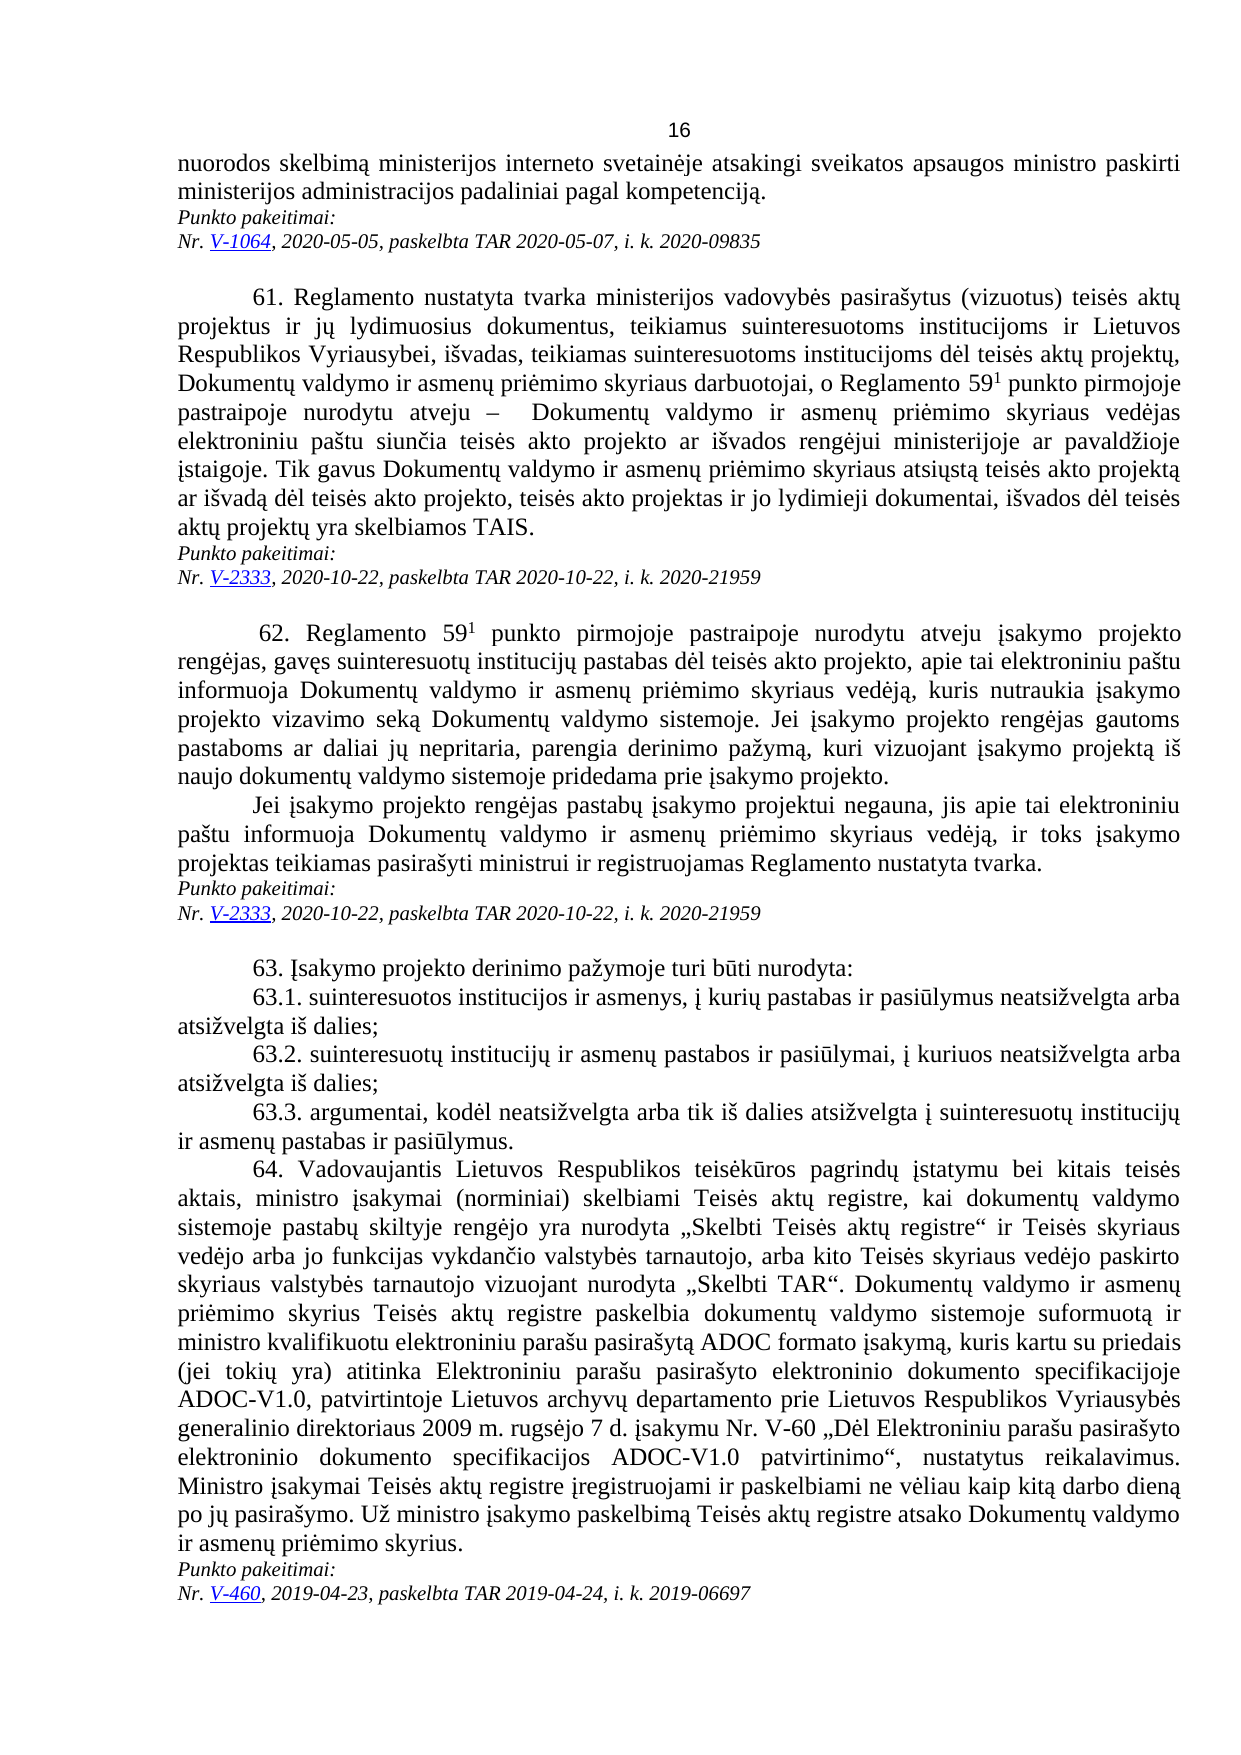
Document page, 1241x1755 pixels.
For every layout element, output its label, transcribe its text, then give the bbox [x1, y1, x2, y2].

text Nr. V-2333, 2020-10-22, paskelbta TAR 2020-10-22, i. k. 2020-21959 [177, 900, 1181, 924]
text 63.3. argumentai, kodėl neatsižvelgta arba tik iš dalies atsižvelgta į suinteresuotų institucijų ir asmenų pastabas ir pasiūlymus. [177, 1097, 1181, 1154]
text 63. Įsakymo projekto derinimo pažymoje turi būti nurodyta: [177, 953, 1181, 982]
text 63.1. suinteresuotos institucijos ir asmenys, į kurių pastabas ir pasiūlymus neatsižvelgta arba atsižvelgta iš dalies; [177, 982, 1181, 1039]
text 61. Reglamento nustatyta tvarka ministerijos vadovybės pasirašytus (vizuotus) teisės aktų projektus ir jų lydimuosius dokumentus, teikiamus suinteresuotoms institucijoms ir Lietuvos Respublikos Vyriausybei, išvadas, teikiamas suinteresuotoms institucijoms dėl teisės aktų projektų, Dokumentų valdymo ir asmenų priėmimo skyriaus darbuotojai, o Reglamento 591 punkto pirmojoje pastraipoje nurodytu atveju – Dokumentų valdymo ir asmenų priėmimo skyriaus vedėjas elektroniniu paštu siunčia teisės akto projekto ar išvados rengėjui ministerijoje ar pavaldžioje įstaigoje. Tik gavus Dokumentų valdymo ir asmenų priėmimo skyriaus atsiųstą teisės akto projektą ar išvadą dėl teisės akto projekto, teisės akto projektas ir jo lydimieji dokumentai, išvados dėl teisės aktų projektų yra skelbiamos TAIS. [177, 282, 1181, 541]
text Punkto pakeitimai: [177, 541, 1181, 565]
text nuorodos skelbimą ministerijos interneto svetainėje atsakingi sveikatos apsaugos ministro paskirti ministerijos administracijos padaliniai pagal kompetenciją. [177, 148, 1181, 205]
text Nr. V-460, 2019-04-23, paskelbta TAR 2019-04-24, i. k. 2019-06697 [177, 1581, 1181, 1605]
text Nr. V-1064, 2020-05-05, paskelbta TAR 2020-05-07, i. k. 2020-09835 [177, 229, 1181, 253]
text Punkto pakeitimai: [177, 876, 1181, 900]
text 64. Vadovaujantis Lietuvos Respublikos teisėkūros pagrindų įstatymu bei kitais teisės aktais, ministro įsakymai (norminiai) skelbiami Teisės aktų registre, kai dokumentų valdymo sistemoje pastabų skiltyje rengėjo yra nurodyta „Skelbti Teisės aktų registre“ ir Teisės skyriaus vedėjo arba jo funkcijas vykdančio valstybės tarnautojo, arba kito Teisės skyriaus vedėjo paskirto skyriaus valstybės tarnautojo vizuojant nurodyta „Skelbti TAR“. Dokumentų valdymo ir asmenų priėmimo skyrius Teisės aktų registre paskelbia dokumentų valdymo sistemoje suformuotą ir ministro kvalifikuotu elektroniniu parašu pasirašytą ADOC formato įsakymą, kuris kartu su priedais (jei tokių yra) atitinka Elektroniniu parašu pasirašyto elektroninio dokumento specifikacijoje ADOC-V1.0, patvirtintoje Lietuvos archyvų departamento prie Lietuvos Respublikos Vyriausybės generalinio direktoriaus 2009 m. rugsėjo 7 d. įsakymu Nr. V-60 „Dėl Elektroniniu parašu pasirašyto elektroninio dokumento specifikacijos ADOC-V1.0 patvirtinimo“, nustatytus reikalavimus. Ministro įsakymai Teisės aktų registre įregistruojami ir paskelbiami ne vėliau kaip kitą darbo dieną po jų pasirašymo. Už ministro įsakymo paskelbimą Teisės aktų registre atsako Dokumentų valdymo ir asmenų priėmimo skyrius. [177, 1154, 1181, 1557]
text Punkto pakeitimai: [177, 1557, 1181, 1581]
text Jei įsakymo projekto rengėjas pastabų įsakymo projektui negauna, jis apie tai elektroniniu paštu informuoja Dokumentų valdymo ir asmenų priėmimo skyriaus vedėją, ir toks įsakymo projektas teikiamas pasirašyti ministrui ir registruojamas Reglamento nustatyta tvarka. [177, 790, 1181, 876]
text 63.2. suinteresuotų institucijų ir asmenų pastabos ir pasiūlymai, į kuriuos neatsižvelgta arba atsižvelgta iš dalies; [177, 1039, 1181, 1097]
text Punkto pakeitimai: [177, 205, 1181, 229]
text Nr. V-2333, 2020-10-22, paskelbta TAR 2020-10-22, i. k. 2020-21959 [177, 565, 1181, 589]
text 62. Reglamento 591 punkto pirmojoje pastraipoje nurodytu atveju įsakymo projekto rengėjas, gavęs suinteresuotų institucijų pastabas dėl teisės akto projekto, apie tai elektroniniu paštu informuoja Dokumentų valdymo ir asmenų priėmimo skyriaus vedėją, kuris nutraukia įsakymo projekto vizavimo seką Dokumentų valdymo sistemoje. Jei įsakymo projekto rengėjas gautoms pastaboms ar daliai jų nepritaria, parengia derinimo pažymą, kuri vizuojant įsakymo projektą iš naujo dokumentų valdymo sistemoje pridedama prie įsakymo projekto. [177, 618, 1181, 790]
